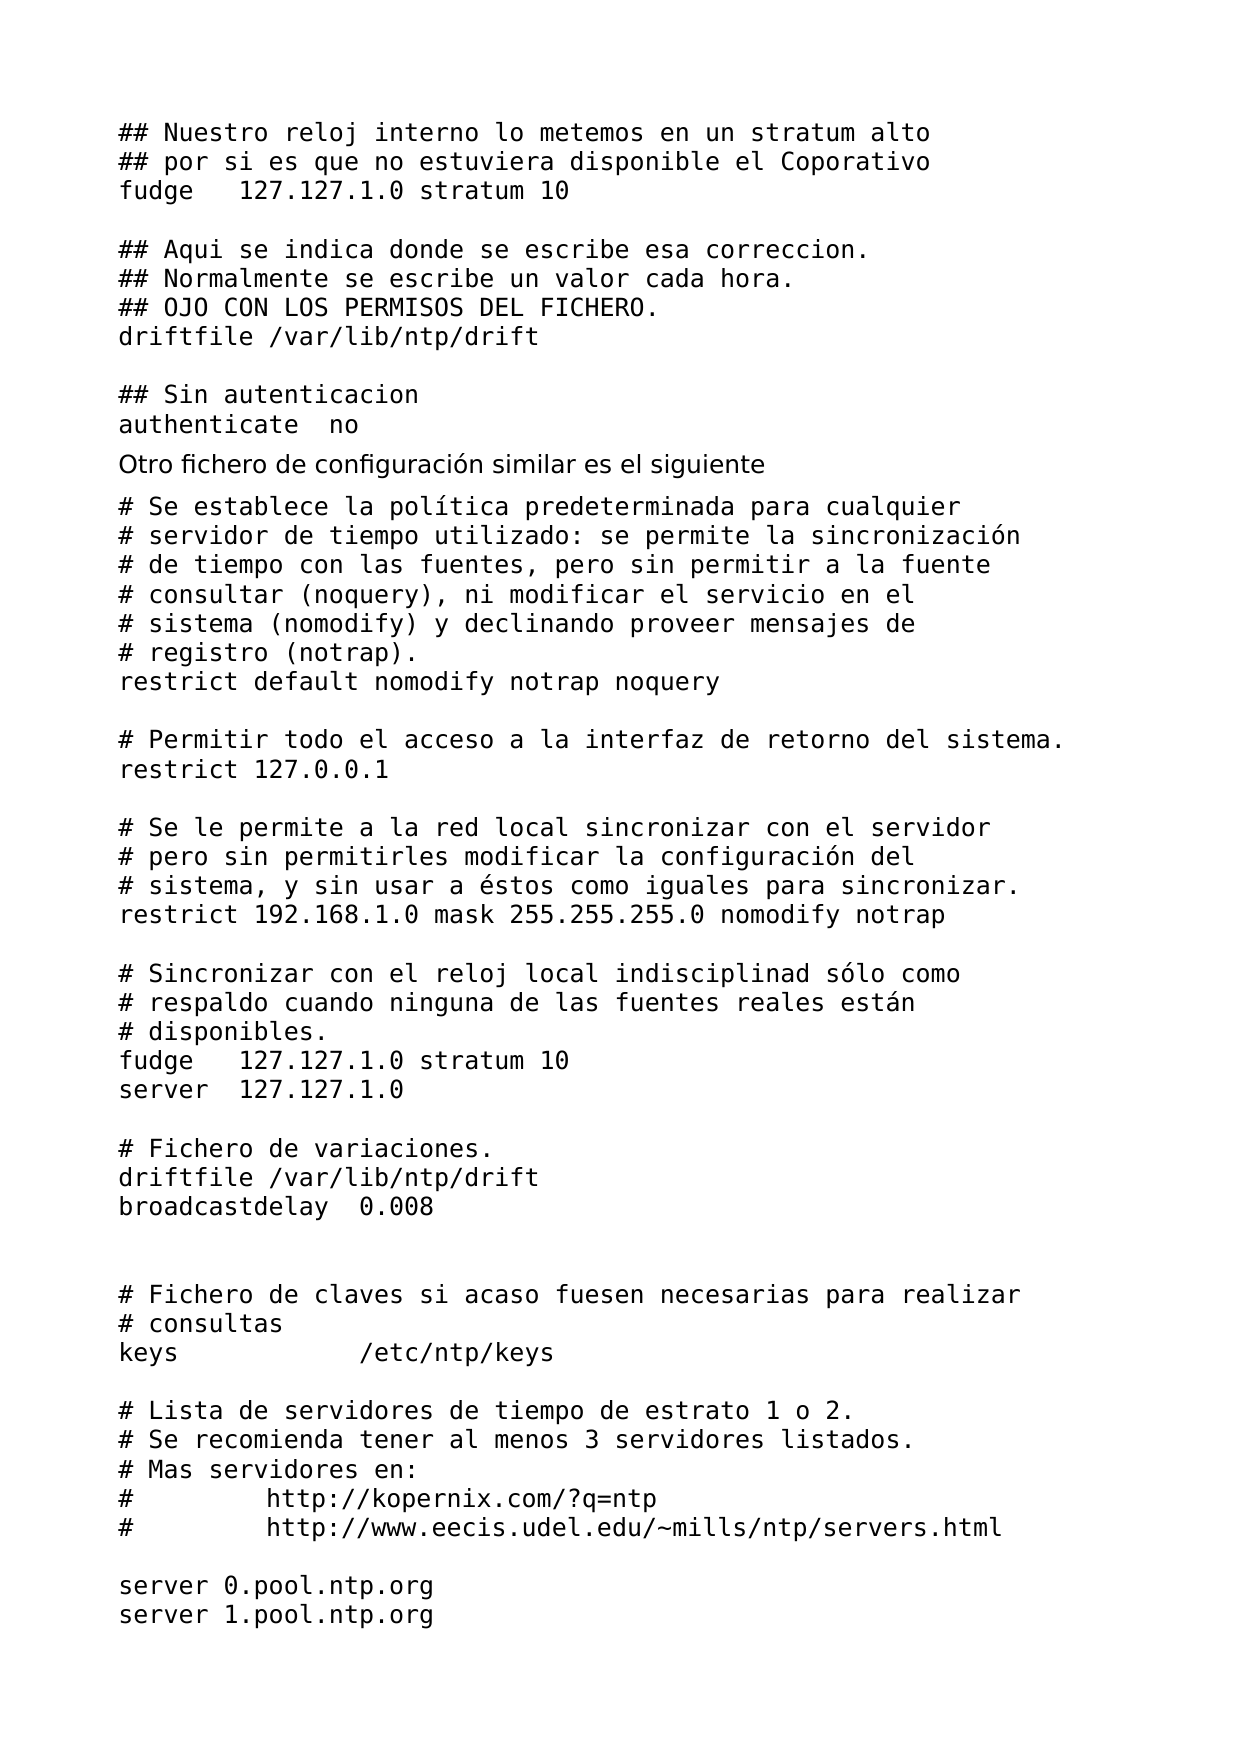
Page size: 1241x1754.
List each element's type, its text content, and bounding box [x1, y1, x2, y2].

text # Se establece la política predeterminada para cualquier # servidor de tiempo utilizado: se permite la sincronización # de tiempo con las fuentes, pero sin permitir a la fuente # consultar (noquery), ni modificar el servicio en el # sistema (nomodify) y declinando proveer mensajes de # registro (notrap). restrict default nomodify notrap noquery # Permitir todo el acceso a la interfaz de retorno del sistema. restrict 127.0.0.1 # Se le permite a la red local sincronizar con el servidor # pero sin permitirles modificar la configuración del # sistema, y sin usar a éstos como iguales para sincronizar. restrict 192.168.1.0 mask 255.255.255.0 nomodify notrap # Sincronizar con el reloj local indisciplinad sólo como # respaldo cuando ninguna de las fuentes reales están # disponibles. fudge 127.127.1.0 stratum 10 server 127.127.1.0 # Fichero de variaciones. driftfile /var/lib/ntp/drift broadcastdelay 0.008 # Fichero de claves si acaso fuesen necesarias para realizar # consultas keys /etc/ntp/keys # Lista de servidores de tiempo de estrato 1 o 2. # Se recomienda tener al menos 3 servidores listados. # Mas servidores en: # http://kopernix.com/?q=ntp # http://www.eecis.udel.edu/~mills/ntp/servers.html server 0.pool.ntp.org server 1.pool.ntp.org [118, 492, 1122, 1630]
text Otro fichero de configuración similar es el siguiente [118, 451, 1122, 480]
text ## Nuestro reloj interno lo metemos en un stratum alto ## por si es que no estuviera disponible el Coporativo fudge 127.127.1.0 stratum 10 ## Aqui se indica donde se escribe esa correccion. ## Normalmente se escribe un valor cada hora. ## OJO CON LOS PERMISOS DEL FICHERO. driftfile /var/lib/ntp/drift ## Sin autenticacion authenticate no [118, 118, 1122, 439]
